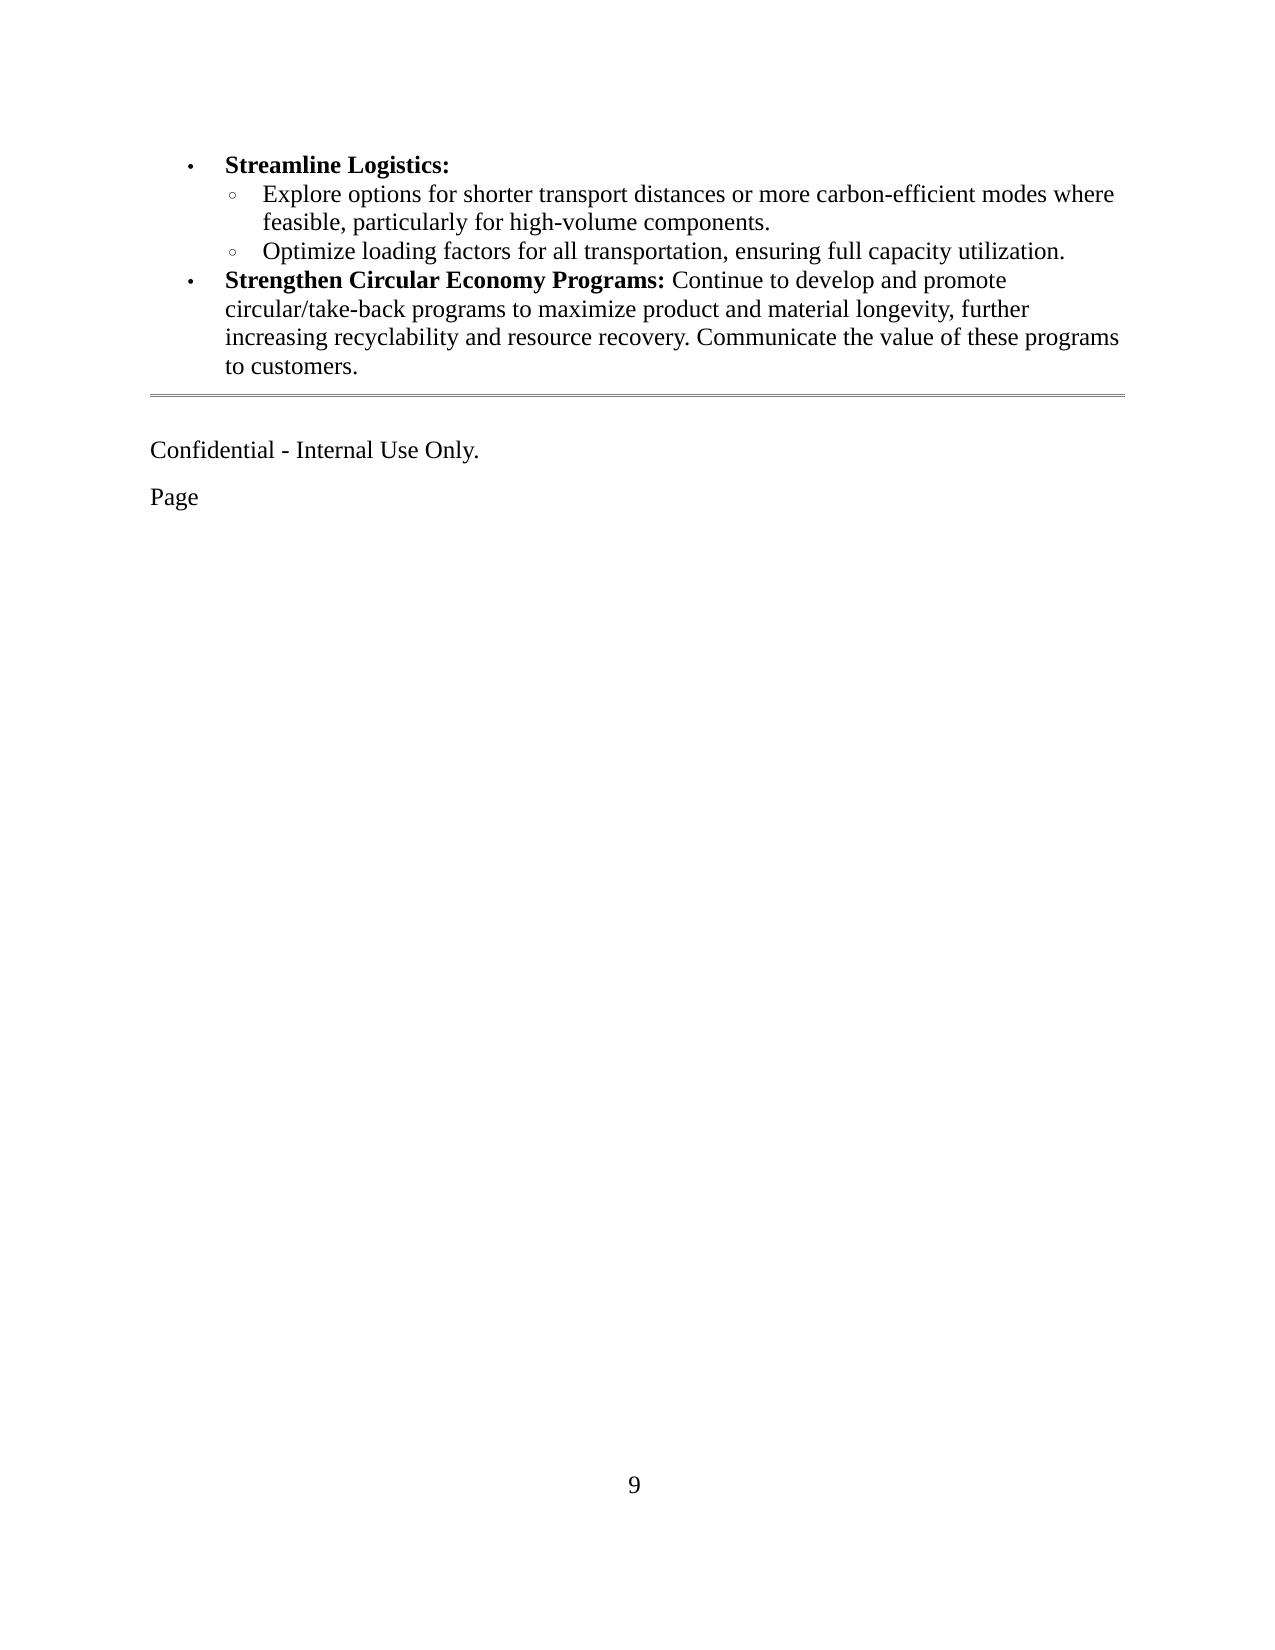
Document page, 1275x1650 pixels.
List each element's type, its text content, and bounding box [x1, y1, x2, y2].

text Page [150, 482, 1125, 511]
list Explore options for shorter transport distances or more carbon-efficient modes where feasible, particularly for high-volume components. [225, 179, 1125, 236]
list Strengthen Circular Economy Programs: Continue to develop and promote circular/take-back programs to maximize product and material longevity, further increasing recyclability and resource recovery. Communicate the value of these programs to customers. [187, 265, 1125, 380]
list Optimize loading factors for all transportation, ensuring full capacity utilization. [225, 236, 1125, 265]
list Streamline Logistics: [187, 150, 1125, 179]
text Confidential - Internal Use Only. [150, 435, 1125, 464]
